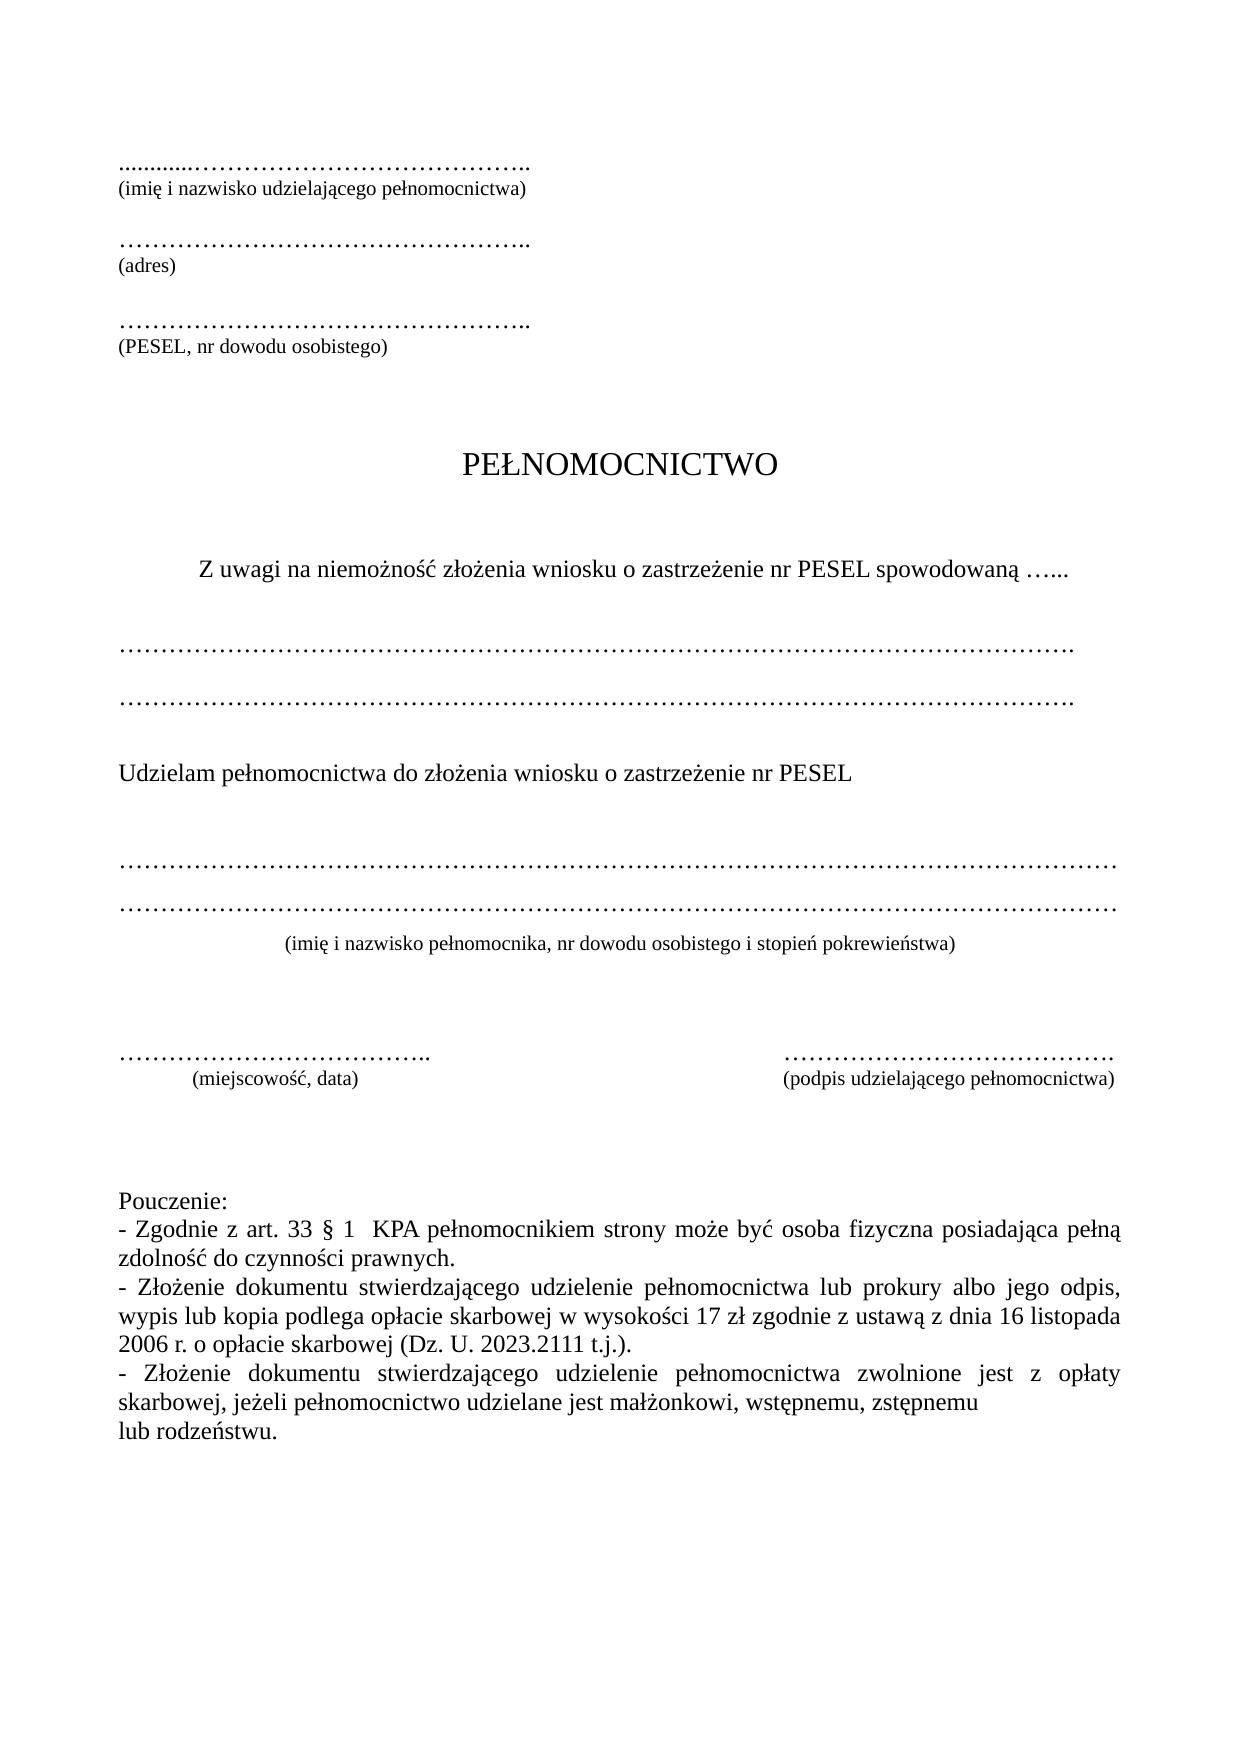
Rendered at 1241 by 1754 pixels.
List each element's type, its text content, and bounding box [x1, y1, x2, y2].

text Udzielam pełnomocnictwa do złożenia wniosku o zastrzeżenie nr PESEL [118, 758, 1122, 787]
text - Złożenie dokumentu stwierdzającego udzielenie pełnomocnictwa lub prokury albo jego odpis, wypis lub kopia podlega opłacie skarbowej w wysokości 17 zł zgodnie z ustawą z dnia 16 listopada 2006 r. o opłacie skarbowej (Dz. U. 2023.2111 t.j.). [118, 1272, 1122, 1358]
text - Zgodnie z art. 33 § 1 KPA pełnomocnikiem strony może być osoba fizyczna posiadająca pełną zdolność do czynności prawnych. [118, 1214, 1122, 1272]
text (PESEL, nr dowodu osobistego) [118, 334, 1122, 358]
text ………………………………………….. [118, 305, 1122, 334]
text ………………………………………….. [118, 224, 1122, 252]
text (imię i nazwisko udzielającego pełnomocnictwa) [118, 176, 1122, 200]
text …………………………………………………………………………………………………………………………………………………………………………………………………………………… [118, 845, 1122, 917]
text ............………………………………….. [118, 147, 1122, 176]
text - Złożenie dokumentu stwierdzającego udzielenie pełnomocnictwa zwolnione jest z opłaty skarbowej, jeżeli pełnomocnictwo udzielane jest małżonkowi, wstępnemu, zstępnemu [118, 1358, 1122, 1416]
text lub rodzeństwu. [118, 1416, 1122, 1444]
text Pouczenie: [118, 1186, 1122, 1214]
text PEŁNOMOCNICTWO [118, 444, 1122, 483]
text ……………………………….. …………………………………. [118, 1037, 1122, 1065]
text (imię i nazwisko pełnomocnika, nr dowodu osobistego i stopień pokrewieństwa) [118, 931, 1122, 955]
text ……………………………………………………………………………………………………. [118, 682, 1122, 710]
text (adres) [118, 252, 1122, 277]
text ……………………………………………………………………………………………………. [118, 629, 1122, 658]
text (miejscowość, data) (podpis udzielającego pełnomocnictwa) [118, 1065, 1122, 1089]
text Z uwagi na niemożność złożenia wniosku o zastrzeżenie nr PESEL spowodowaną …... [118, 550, 1122, 583]
